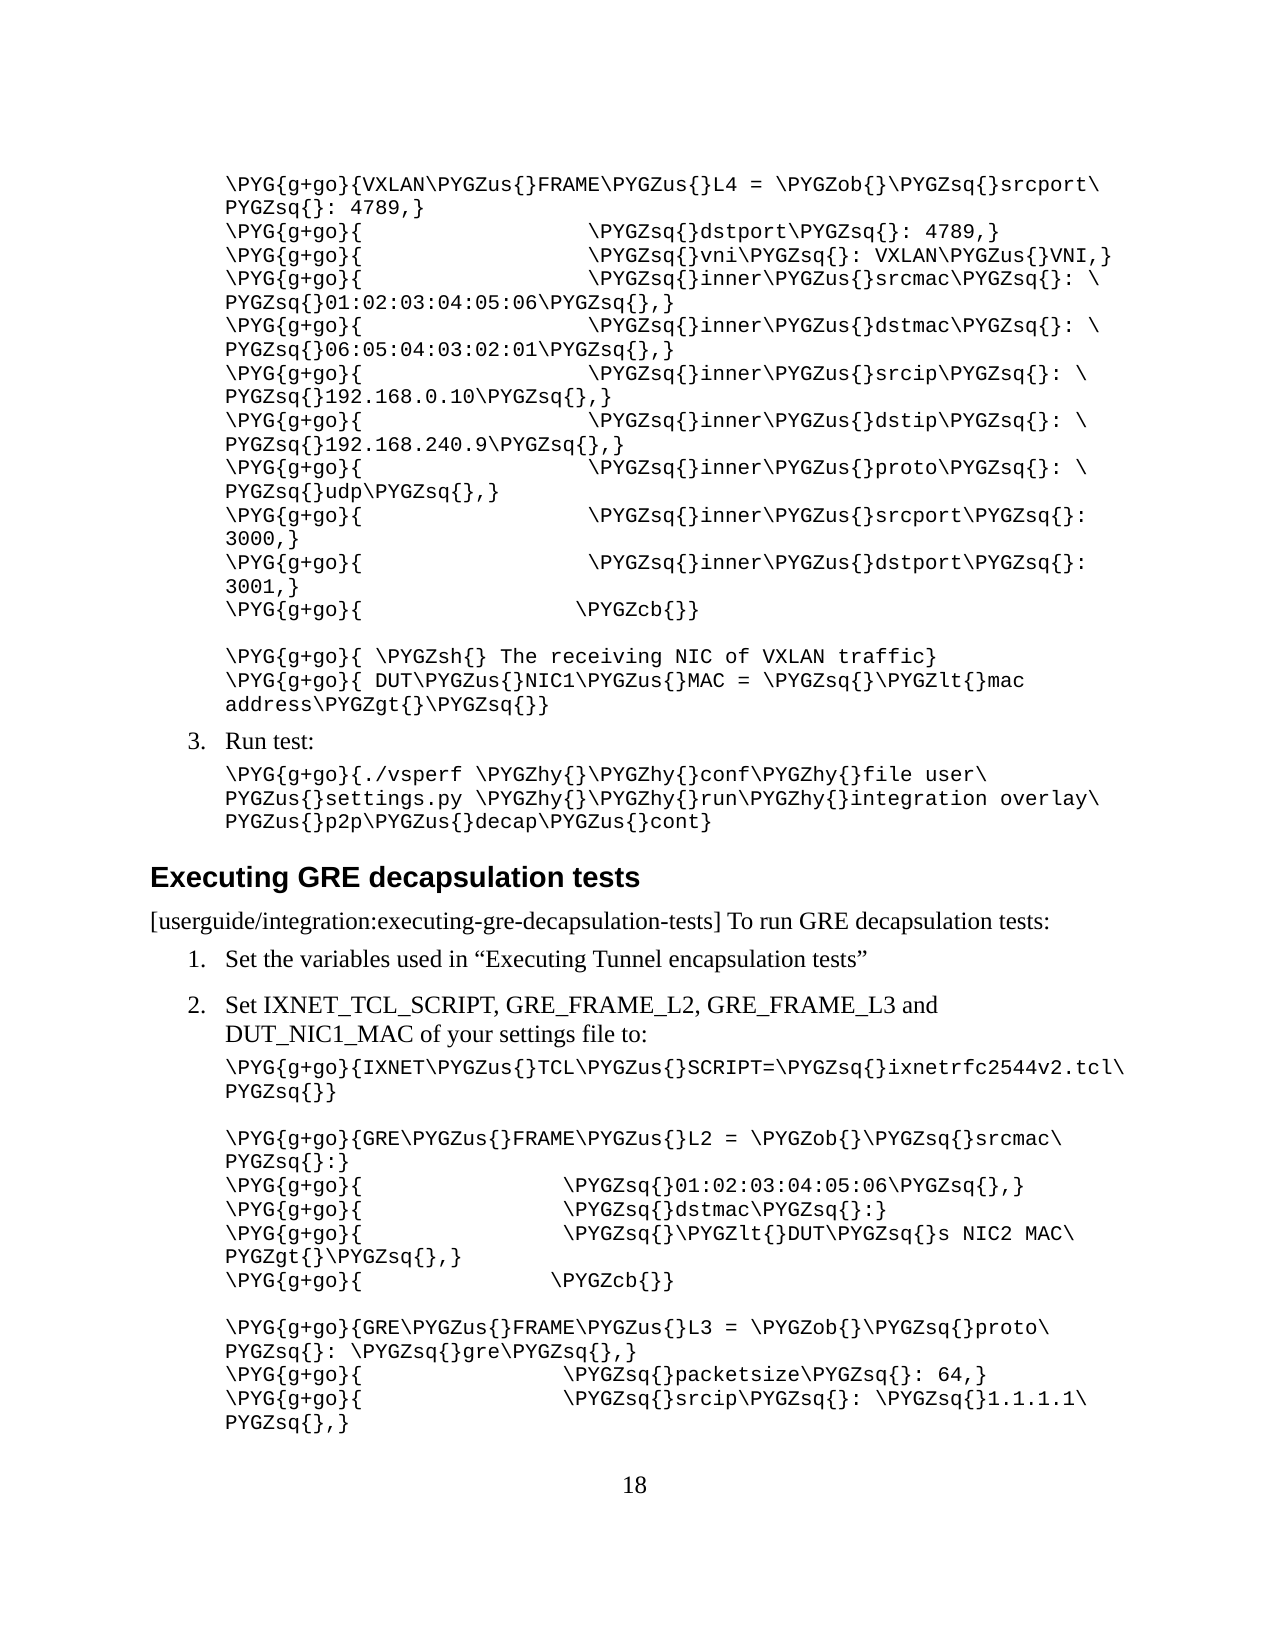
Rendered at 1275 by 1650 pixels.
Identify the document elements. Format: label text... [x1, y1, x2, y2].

list Run test: [187, 726, 1125, 755]
text \PYG{g+go}{GRE\PYGZus{}FRAME\PYGZus{}L2 = \PYGZob{}\PYGZsq{}srcmac\PYGZsq{}:} [225, 1128, 1125, 1175]
text \PYG{g+go}{ \PYGZcb{}} [225, 599, 1125, 623]
text \PYG{g+go}{ \PYGZsq{}inner\PYGZus{}dstmac\PYGZsq{}: \PYGZsq{}06:05:04:03:02:01\PYGZsq{},} [225, 316, 1125, 363]
text \PYG{g+go}{ \PYGZsq{}inner\PYGZus{}srcmac\PYGZsq{}: \PYGZsq{}01:02:03:04:05:06\PYGZsq{},} [225, 268, 1125, 316]
text \PYG{g+go}{ \PYGZsq{}inner\PYGZus{}dstip\PYGZsq{}: \PYGZsq{}192.168.240.9\PYGZsq{},} [225, 410, 1125, 457]
text [userguide/integration:executing-gre-decapsulation-tests] To run GRE decapsulation tests: [150, 906, 1125, 935]
text \PYG{g+go}{GRE\PYGZus{}FRAME\PYGZus{}L3 = \PYGZob{}\PYGZsq{}proto\PYGZsq{}: \PYGZsq{}gre\PYGZsq{},} [225, 1317, 1125, 1364]
text \PYG{g+go}{ \PYGZsq{}vni\PYGZsq{}: VXLAN\PYGZus{}VNI,} [225, 244, 1125, 268]
text \PYG{g+go}{ \PYGZsh{} The receiving NIC of VXLAN traffic} [225, 647, 1125, 670]
list Set the variables used in “Executing Tunnel encapsulation tests” [187, 944, 1125, 973]
text \PYG{g+go}{VXLAN\PYGZus{}FRAME\PYGZus{}L4 = \PYGZob{}\PYGZsq{}srcport\PYGZsq{}: 4789,} [225, 174, 1125, 221]
text \PYG{g+go}{ \PYGZsq{}inner\PYGZus{}dstport\PYGZsq{}: 3001,} [225, 552, 1125, 599]
text \PYG{g+go}{./vsperf \PYGZhy{}\PYGZhy{}conf\PYGZhy{}file user\PYGZus{}settings.py \PYGZhy{}\PYGZhy{}run\PYGZhy{}integration overlay\PYGZus{}p2p\PYGZus{}decap\PYGZus{}cont} [225, 764, 1125, 835]
text \PYG{g+go}{ \PYGZsq{}dstmac\PYGZsq{}:} [225, 1199, 1125, 1222]
list Set IXNET_TCL_SCRIPT, GRE_FRAME_L2, GRE_FRAME_L3 and DUT_NIC1_MAC of your settings file to: [187, 991, 1125, 1048]
text \PYG{g+go}{ DUT\PYGZus{}NIC1\PYGZus{}MAC = \PYGZsq{}\PYGZlt{}mac address\PYGZgt{}\PYGZsq{}} [225, 670, 1125, 717]
text \PYG{g+go}{ \PYGZsq{}inner\PYGZus{}proto\PYGZsq{}: \PYGZsq{}udp\PYGZsq{},} [225, 457, 1125, 505]
text \PYG{g+go}{ \PYGZsq{}packetsize\PYGZsq{}: 64,} [225, 1364, 1125, 1388]
text \PYG{g+go}{ \PYGZsq{}inner\PYGZus{}srcport\PYGZsq{}: 3000,} [225, 505, 1125, 552]
text \PYG{g+go}{ \PYGZsq{}dstport\PYGZsq{}: 4789,} [225, 221, 1125, 244]
text \PYG{g+go}{IXNET\PYGZus{}TCL\PYGZus{}SCRIPT=\PYGZsq{}ixnetrfc2544v2.tcl\PYGZsq{}} [225, 1057, 1125, 1104]
text \PYG{g+go}{ \PYGZsq{}inner\PYGZus{}srcip\PYGZsq{}: \PYGZsq{}192.168.0.10\PYGZsq{},} [225, 363, 1125, 410]
text \PYG{g+go}{ \PYGZcb{}} [225, 1270, 1125, 1293]
subtitle Executing GRE decapsulation tests [150, 860, 1125, 894]
text \PYG{g+go}{ \PYGZsq{}01:02:03:04:05:06\PYGZsq{},} [225, 1175, 1125, 1199]
text \PYG{g+go}{ \PYGZsq{}srcip\PYGZsq{}: \PYGZsq{}1.1.1.1\PYGZsq{},} [225, 1388, 1125, 1435]
text \PYG{g+go}{ \PYGZsq{}\PYGZlt{}DUT\PYGZsq{}s NIC2 MAC\PYGZgt{}\PYGZsq{},} [225, 1222, 1125, 1270]
